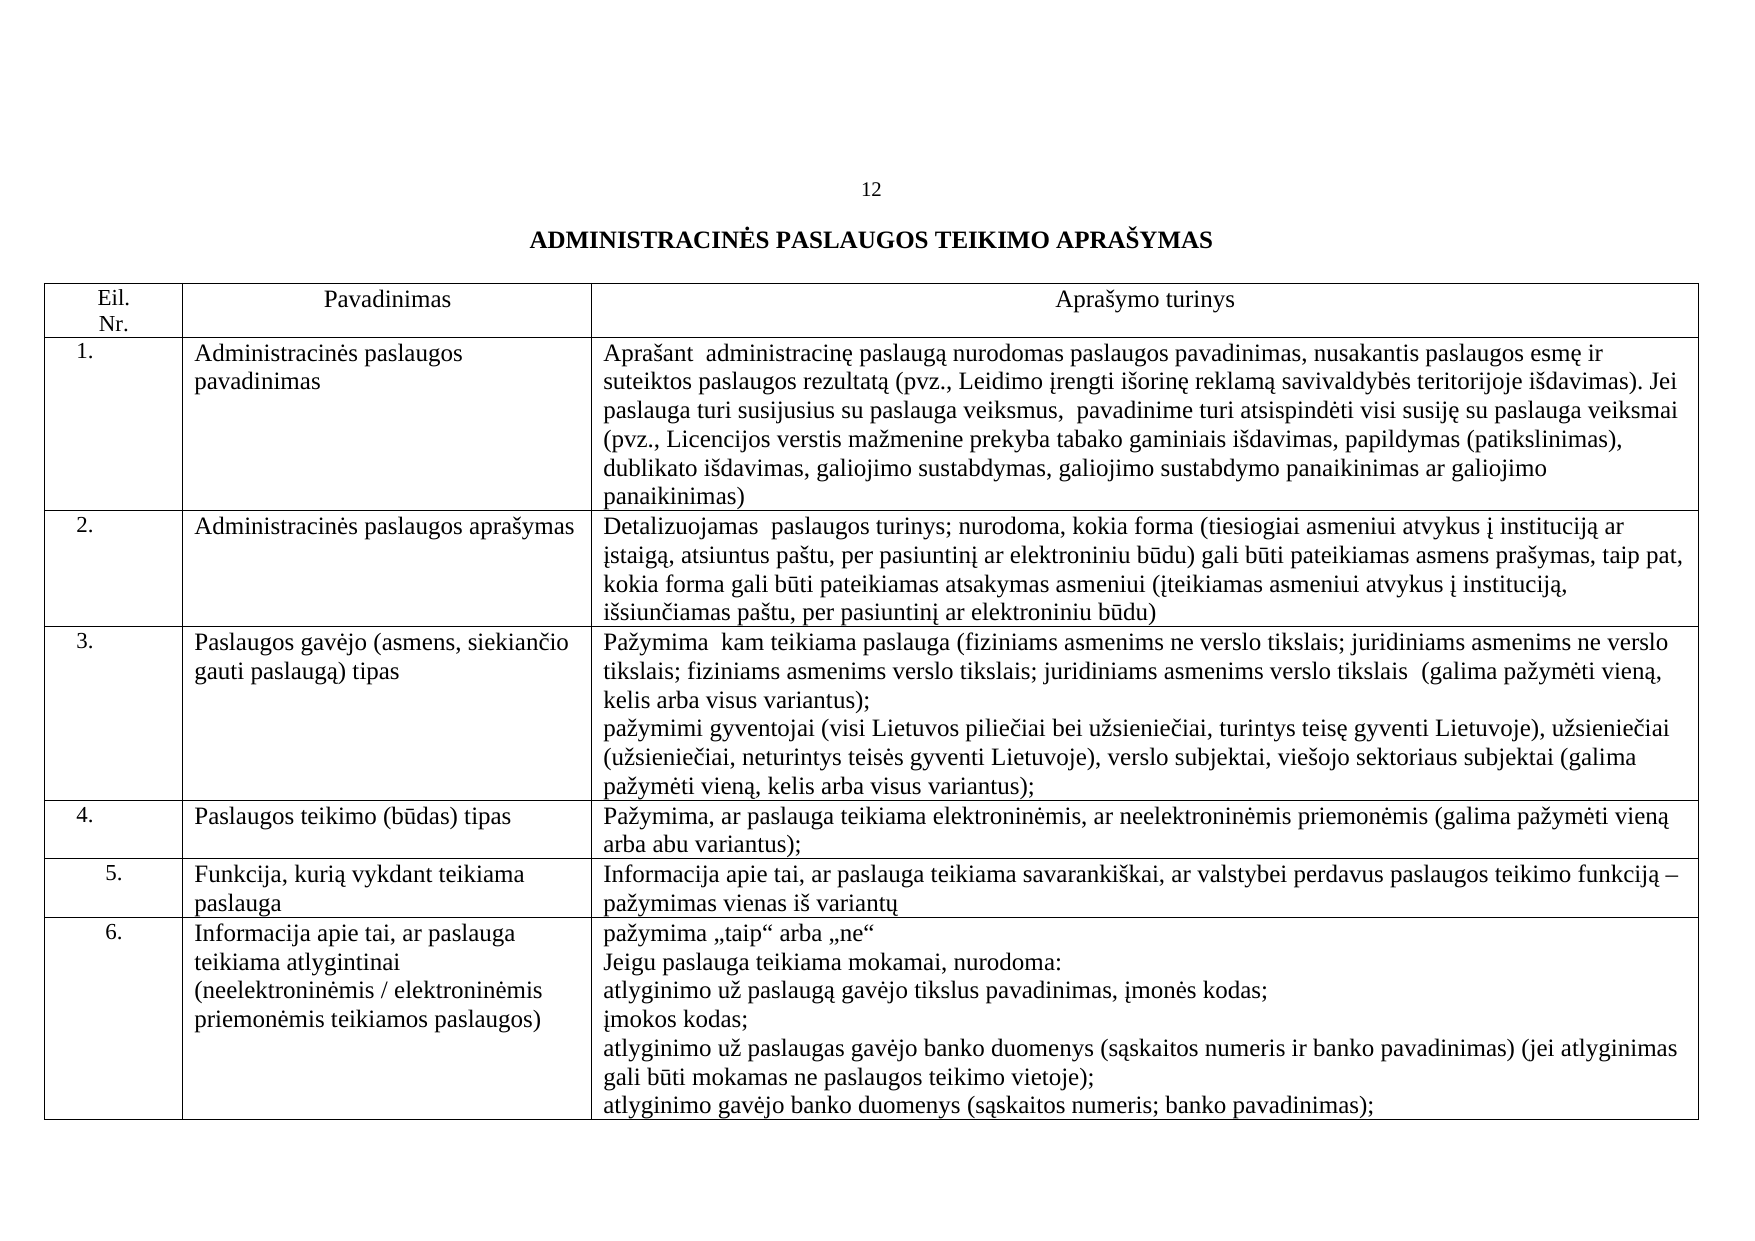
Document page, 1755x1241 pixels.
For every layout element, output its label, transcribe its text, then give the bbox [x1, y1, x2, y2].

table_cell Pažymima, ar paslauga teikiama elektroninėmis, ar neelektroninėmis priemonėmis (galima pažymėti vieną arba abu variantus); [592, 801, 1698, 858]
table_cell Pažymima kam teikiama paslauga (fiziniams asmenims ne verslo tikslais; juridiniams asmenims ne verslo tikslais; fiziniams asmenims verslo tikslais; juridiniams asmenims verslo tikslais (galima pažymėti vieną, kelis arba visus variantus); pažymimi gyventojai (visi Lietuvos piliečiai bei užsieniečiai, turintys teisę gyventi Lietuvoje), užsieniečiai (užsieniečiai, neturintys teisės gyventi Lietuvoje), verslo subjektai, viešojo sektoriaus subjektai (galima pažymėti vieną, kelis arba visus variantus); [592, 627, 1698, 800]
table_cell Informacija apie tai, ar paslauga teikiama atlygintinai (neelektroninėmis / elektroninėmis priemonėmis teikiamos paslaugos) [183, 918, 591, 1119]
table_cell pažymima „taip“ arba „ne“ Jeigu paslauga teikiama mokamai, nurodoma: atlyginimo už paslaugą gavėjo tikslus pavadinimas, įmonės kodas; įmokos kodas; atlyginimo už paslaugas gavėjo banko duomenys (sąskaitos numeris ir banko pavadinimas) (jei atlyginimas gali būti mokamas ne paslaugos teikimo vietoje); atlyginimo gavėjo banko duomenys (sąskaitos numeris; banko pavadinimas); [592, 918, 1698, 1119]
table_header Eil. Nr. [45, 284, 182, 337]
table_cell 2. [45, 511, 182, 626]
table_cell 3. [45, 627, 182, 800]
text ADMINISTRACINĖS PASLAUGOS TEIKIMO APRAŠYMAS [44, 225, 1698, 254]
table_cell Informacija apie tai, ar paslauga teikiama savarankiškai, ar valstybei perdavus paslaugos teikimo funkciją – pažymimas vienas iš variantų [592, 859, 1698, 917]
table_cell Funkcija, kurią vykdant teikiama paslauga [183, 859, 591, 917]
table_header Aprašymo turinys [592, 284, 1698, 337]
table_cell 1. [45, 338, 182, 510]
table_header Pavadinimas [183, 284, 591, 337]
table_cell 4. [45, 801, 182, 858]
table_cell Administracinės paslaugos aprašymas [183, 511, 591, 626]
table_cell 6. [45, 918, 182, 1119]
table_cell Detalizuojamas paslaugos turinys; nurodoma, kokia forma (tiesiogiai asmeniui atvykus į instituciją ar įstaigą, atsiuntus paštu, per pasiuntinį ar elektroniniu būdu) gali būti pateikiamas asmens prašymas, taip pat, kokia forma gali būti pateikiamas atsakymas asmeniui (įteikiamas asmeniui atvykus į instituciją, išsiunčiamas paštu, per pasiuntinį ar elektroniniu būdu) [592, 511, 1698, 626]
table_cell Aprašant administracinę paslaugą nurodomas paslaugos pavadinimas, nusakantis paslaugos esmę ir suteiktos paslaugos rezultatą (pvz., Leidimo įrengti išorinę reklamą savivaldybės teritorijoje išdavimas). Jei paslauga turi susijusius su paslauga veiksmus, pavadinime turi atsispindėti visi susiję su paslauga veiksmai (pvz., Licencijos verstis mažmenine prekyba tabako gaminiais išdavimas, papildymas (patikslinimas), dublikato išdavimas, galiojimo sustabdymas, galiojimo sustabdymo panaikinimas ar galiojimo panaikinimas) [592, 338, 1698, 510]
table_cell Paslaugos teikimo (būdas) tipas [183, 801, 591, 858]
table_cell Administracinės paslaugos pavadinimas [183, 338, 591, 510]
table_cell Paslaugos gavėjo (asmens, siekiančio gauti paslaugą) tipas [183, 627, 591, 800]
table_cell 5. [45, 859, 182, 917]
